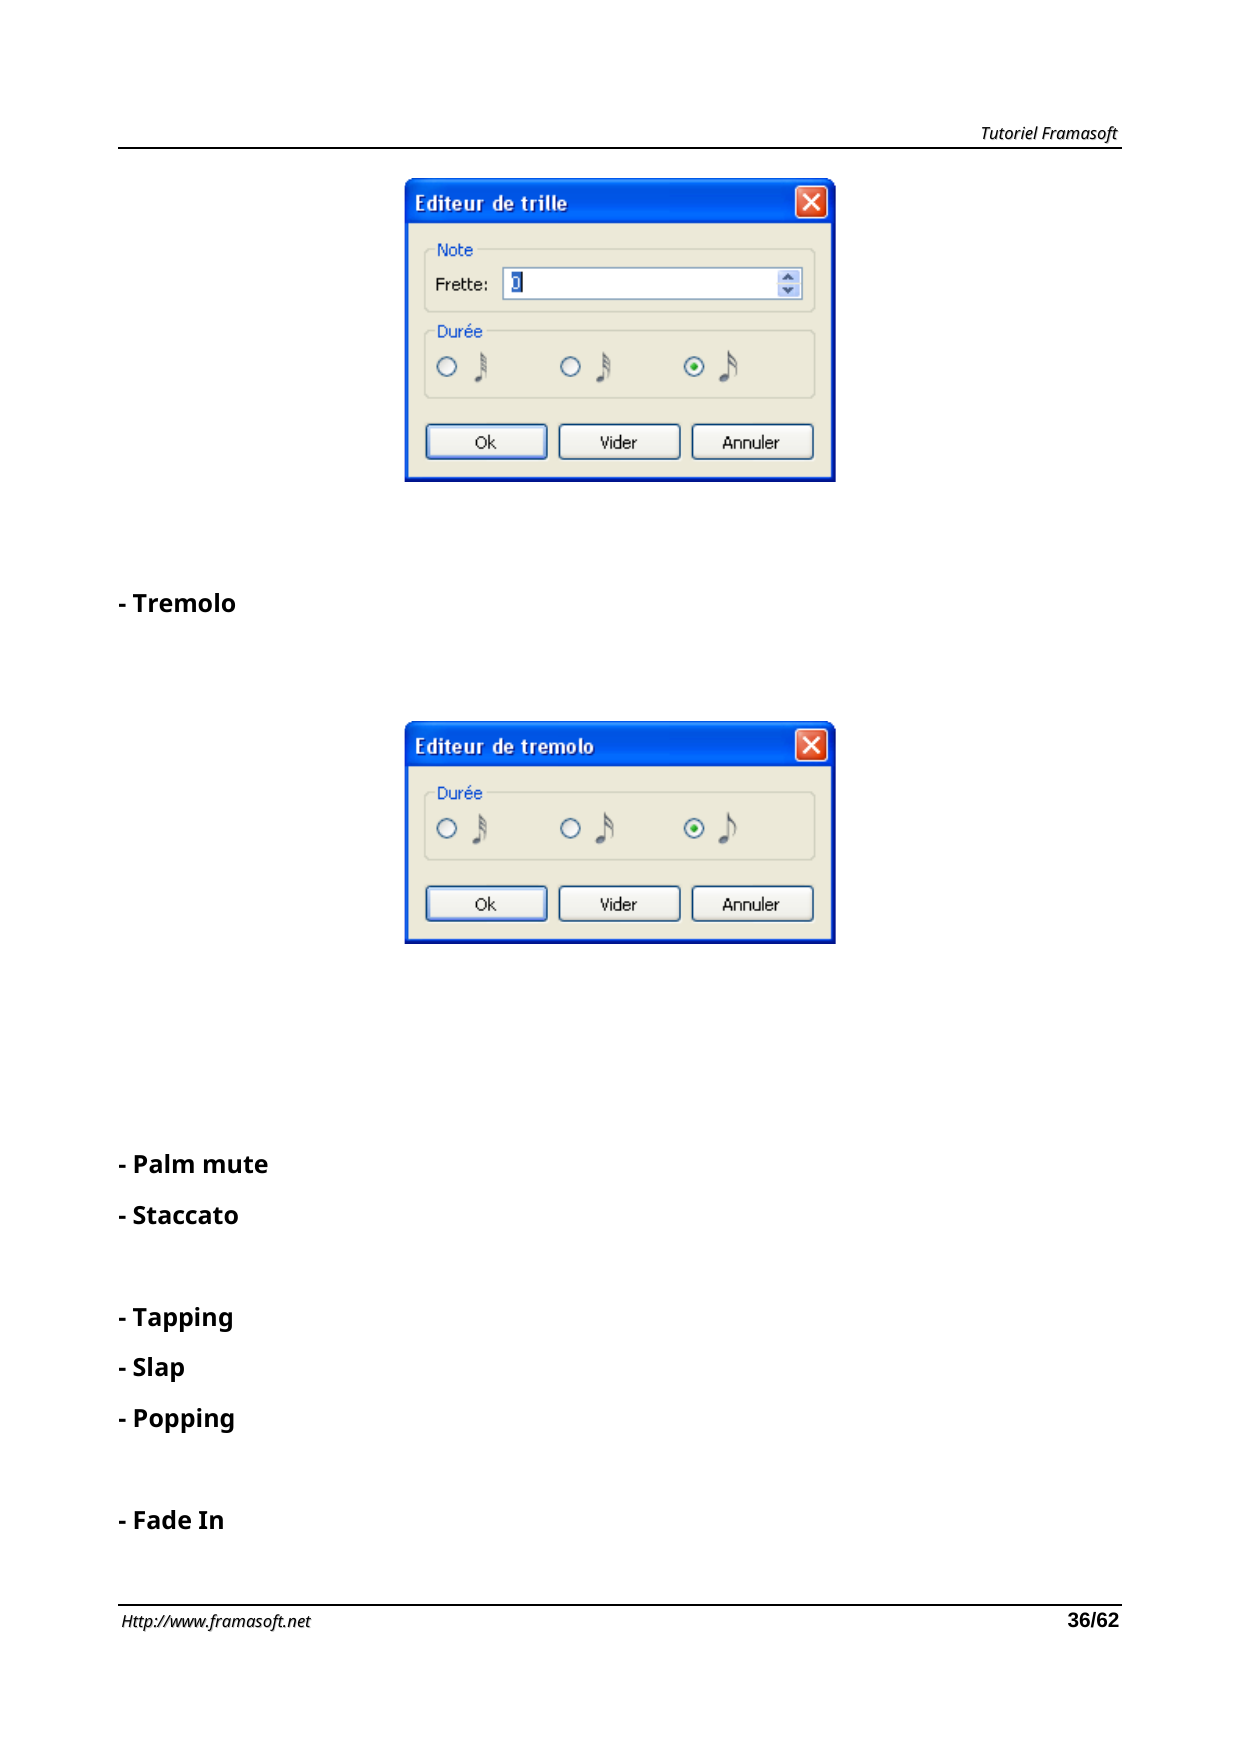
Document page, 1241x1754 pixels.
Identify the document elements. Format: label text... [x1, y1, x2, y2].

text - Staccato [118, 1197, 1122, 1231]
picture [404, 721, 836, 944]
text - Palm mute [118, 1146, 1122, 1180]
picture [404, 178, 836, 482]
text - Slap [118, 1350, 1122, 1384]
text - Fade In [118, 1503, 1122, 1537]
text - Tapping [118, 1299, 1122, 1333]
text - Popping [118, 1401, 1122, 1435]
text - Tremolo [118, 586, 1122, 620]
